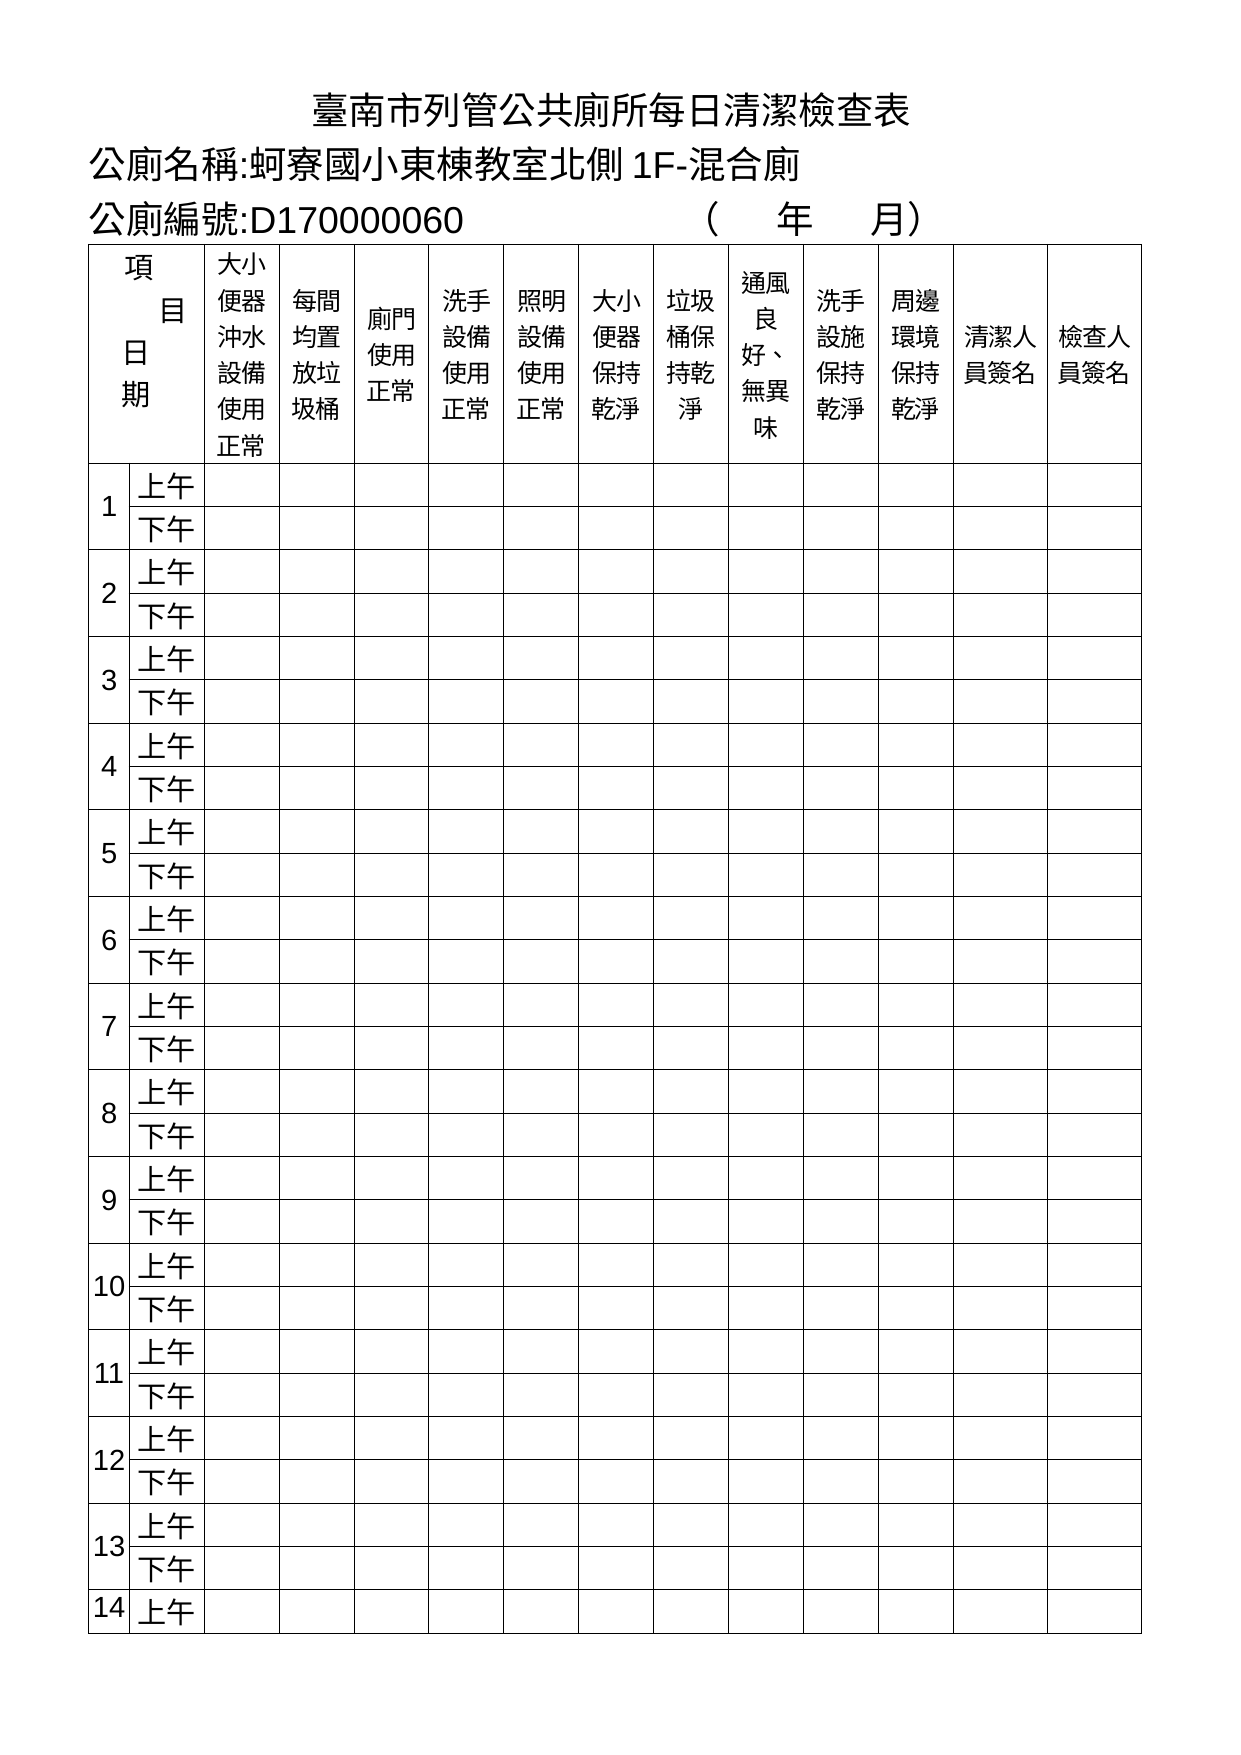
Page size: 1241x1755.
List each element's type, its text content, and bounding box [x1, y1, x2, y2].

text 公廁名稱:蚵寮國小東棟教室北側1F-混合廁 [89, 135, 1152, 189]
table_cell [954, 1417, 1047, 1459]
table_cell 上午 [130, 637, 204, 679]
table_cell 上午 [130, 550, 204, 592]
table_cell [1048, 507, 1141, 549]
table_cell [429, 594, 503, 636]
table_cell [429, 724, 503, 766]
table_cell [654, 810, 728, 852]
table_cell [954, 854, 1047, 896]
table_cell [1048, 1504, 1141, 1546]
table_cell 7 [89, 984, 129, 1069]
table_cell [1048, 1287, 1141, 1329]
table_cell [579, 1547, 653, 1589]
table_cell [355, 854, 428, 896]
table_header 項 目 日 期 [89, 245, 204, 462]
table_cell [579, 1590, 653, 1632]
table_cell [205, 1244, 279, 1286]
table_cell [729, 1590, 803, 1632]
table_cell [205, 1504, 279, 1546]
table_cell [280, 464, 354, 506]
table_cell [205, 854, 279, 896]
table_cell 下午 [130, 1200, 204, 1242]
table_cell [654, 550, 728, 592]
table_cell [654, 464, 728, 506]
table_cell 下午 [130, 854, 204, 896]
table_cell [579, 1287, 653, 1329]
table_cell [954, 464, 1047, 506]
table_cell [654, 1417, 728, 1459]
table_cell [729, 680, 803, 722]
table_cell [355, 984, 428, 1026]
table_cell [654, 854, 728, 896]
table_cell 12 [89, 1417, 129, 1502]
table_cell [654, 767, 728, 809]
table_cell [429, 1287, 503, 1329]
table_cell 11 [89, 1330, 129, 1416]
table_cell [804, 767, 878, 809]
table_cell [804, 1027, 878, 1069]
table_cell [355, 1114, 428, 1156]
table_cell [579, 1244, 653, 1286]
table_cell 下午 [130, 1287, 204, 1329]
table_cell [355, 1027, 428, 1069]
table_cell [1048, 464, 1141, 506]
table_header 照明設備使用正常 [504, 245, 578, 462]
table_cell [429, 810, 503, 852]
table_cell [280, 810, 354, 852]
table_cell 下午 [130, 1460, 204, 1502]
table_cell [654, 897, 728, 939]
table_cell 10 [89, 1244, 129, 1329]
table_cell [804, 550, 878, 592]
table_cell [429, 1027, 503, 1069]
table_cell [355, 1417, 428, 1459]
table_cell [504, 810, 578, 852]
table_cell [1048, 940, 1141, 982]
table_cell [205, 594, 279, 636]
table_cell [804, 1374, 878, 1416]
table_cell 1 [89, 464, 129, 549]
table_cell 8 [89, 1070, 129, 1156]
table_cell [579, 1504, 653, 1546]
table_cell [954, 594, 1047, 636]
table_cell [280, 507, 354, 549]
table_cell [504, 897, 578, 939]
table_cell [429, 1200, 503, 1242]
table_cell [879, 594, 953, 636]
table_cell [879, 1330, 953, 1372]
table_cell [729, 550, 803, 592]
table_cell [429, 637, 503, 679]
table_cell 13 [89, 1504, 129, 1589]
table_cell [954, 1114, 1047, 1156]
table_header 大小便器沖水設備使用正常 [205, 245, 279, 462]
table_cell [1048, 1244, 1141, 1286]
table_cell [429, 507, 503, 549]
table_cell [280, 940, 354, 982]
table_cell [804, 1460, 878, 1502]
table_cell 下午 [130, 507, 204, 549]
table_cell [355, 550, 428, 592]
table_cell [504, 1027, 578, 1069]
table_cell [1048, 1070, 1141, 1112]
table_cell [579, 1200, 653, 1242]
table_cell 9 [89, 1157, 129, 1242]
table_cell [579, 1157, 653, 1199]
table_cell 上午 [130, 1070, 204, 1112]
table_cell [879, 897, 953, 939]
table_cell [280, 1070, 354, 1112]
table_cell [280, 1504, 354, 1546]
table_cell [579, 1460, 653, 1502]
table_cell [205, 680, 279, 722]
table_cell [879, 1157, 953, 1199]
table_cell [355, 594, 428, 636]
table_cell [205, 1374, 279, 1416]
table_cell [355, 1460, 428, 1502]
table_cell [280, 724, 354, 766]
table_cell [504, 550, 578, 592]
table_cell [879, 1027, 953, 1069]
table_cell [355, 1374, 428, 1416]
table_cell [804, 1157, 878, 1199]
table_cell 上午 [130, 1417, 204, 1459]
table_cell [729, 1027, 803, 1069]
table_cell [429, 984, 503, 1026]
table_cell [954, 1460, 1047, 1502]
table_cell [729, 1547, 803, 1589]
table_cell [954, 550, 1047, 592]
table_cell [205, 1547, 279, 1589]
table_cell [355, 1200, 428, 1242]
table_cell [729, 1070, 803, 1112]
table_cell [804, 680, 878, 722]
table_cell [504, 1417, 578, 1459]
table_cell [729, 1374, 803, 1416]
table_cell [429, 1244, 503, 1286]
table_cell [205, 724, 279, 766]
table_cell [504, 767, 578, 809]
table_cell [954, 1200, 1047, 1242]
table_cell [504, 1330, 578, 1372]
table_header 洗手設施保持乾淨 [804, 245, 878, 462]
table_cell [280, 594, 354, 636]
table_header 廁門使用正常 [355, 245, 428, 462]
table_cell [355, 1287, 428, 1329]
table_cell [355, 1504, 428, 1546]
table_cell [1048, 1547, 1141, 1589]
table_cell [804, 940, 878, 982]
table_cell [654, 507, 728, 549]
table_cell [879, 1287, 953, 1329]
table_cell 14 [89, 1590, 129, 1632]
table_cell [954, 1330, 1047, 1372]
table_cell [879, 854, 953, 896]
table_cell [804, 1114, 878, 1156]
table_cell [205, 767, 279, 809]
table_cell [1048, 1590, 1141, 1632]
table_cell [355, 1244, 428, 1286]
table_cell [280, 1547, 354, 1589]
table_cell [579, 1027, 653, 1069]
table_cell [954, 724, 1047, 766]
table_cell [804, 594, 878, 636]
table_cell [280, 637, 354, 679]
table_cell [579, 1330, 653, 1372]
table_cell [879, 1590, 953, 1632]
table_cell [879, 1547, 953, 1589]
table_cell [729, 767, 803, 809]
table_cell [729, 1330, 803, 1372]
table_cell 下午 [130, 1547, 204, 1589]
table_cell [729, 1417, 803, 1459]
table_cell [1048, 1460, 1141, 1502]
table_cell [205, 550, 279, 592]
table_cell [654, 1330, 728, 1372]
table_cell [804, 464, 878, 506]
table_cell [729, 940, 803, 982]
table_cell [654, 1070, 728, 1112]
table_cell [654, 984, 728, 1026]
table_cell [879, 1070, 953, 1112]
table_cell [504, 1460, 578, 1502]
table_cell [729, 637, 803, 679]
table_cell [654, 1287, 728, 1329]
table_cell [205, 1157, 279, 1199]
table_cell [804, 1244, 878, 1286]
table_cell [280, 1417, 354, 1459]
table_cell [429, 680, 503, 722]
table_cell [355, 637, 428, 679]
table_cell [729, 464, 803, 506]
table_cell [879, 464, 953, 506]
table_cell [879, 1417, 953, 1459]
table_cell [429, 897, 503, 939]
table_cell [579, 1374, 653, 1416]
table_cell [729, 854, 803, 896]
table_cell [579, 680, 653, 722]
table_cell [280, 550, 354, 592]
table_cell [355, 724, 428, 766]
table_header 檢查人員簽名 [1048, 245, 1141, 462]
table_cell [729, 1504, 803, 1546]
table_cell [1048, 767, 1141, 809]
table_cell [280, 854, 354, 896]
table_cell [654, 940, 728, 982]
table_cell [355, 507, 428, 549]
table_cell [654, 1374, 728, 1416]
table_cell [729, 1114, 803, 1156]
table_cell [579, 1114, 653, 1156]
table_cell [504, 1547, 578, 1589]
table_header 周邊環境保持乾淨 [879, 245, 953, 462]
table_cell [879, 507, 953, 549]
table_cell [879, 550, 953, 592]
table_cell [205, 1590, 279, 1632]
table_cell [355, 897, 428, 939]
table_cell [429, 1374, 503, 1416]
table_cell [205, 897, 279, 939]
table_header 每間均置放垃圾桶 [280, 245, 354, 462]
table_cell [954, 1157, 1047, 1199]
table_cell [729, 594, 803, 636]
table_cell [1048, 637, 1141, 679]
table_cell [355, 1590, 428, 1632]
table_cell [804, 1417, 878, 1459]
table_cell [879, 1200, 953, 1242]
table_cell [654, 1244, 728, 1286]
table_cell [654, 1547, 728, 1589]
table_cell [954, 810, 1047, 852]
table_cell [804, 1504, 878, 1546]
table_header 清潔人員簽名 [954, 245, 1047, 462]
table_cell [804, 1547, 878, 1589]
table_cell [429, 1157, 503, 1199]
table_cell [355, 1547, 428, 1589]
table_cell [504, 1287, 578, 1329]
table_cell [205, 464, 279, 506]
table_cell [205, 1070, 279, 1112]
table_cell [954, 1547, 1047, 1589]
table_cell [804, 854, 878, 896]
table_cell 上午 [130, 1504, 204, 1546]
table_cell [1048, 724, 1141, 766]
table_cell [954, 984, 1047, 1026]
table_cell [579, 984, 653, 1026]
table_cell [729, 724, 803, 766]
table_cell 5 [89, 810, 129, 896]
table_cell [355, 1330, 428, 1372]
table_cell 上午 [130, 984, 204, 1026]
table_cell [280, 1460, 354, 1502]
table_cell [579, 897, 653, 939]
table_cell [205, 984, 279, 1026]
table_cell [280, 1590, 354, 1632]
table_cell [579, 810, 653, 852]
table_cell [1048, 680, 1141, 722]
table_cell [205, 1114, 279, 1156]
table_cell [205, 1287, 279, 1329]
table_cell [504, 724, 578, 766]
table_cell [954, 637, 1047, 679]
table_cell [729, 897, 803, 939]
table_cell [429, 854, 503, 896]
table_cell 上午 [130, 464, 204, 506]
table_cell [280, 767, 354, 809]
table_header 通風良好、無異味 [729, 245, 803, 462]
table_cell [879, 1460, 953, 1502]
table_cell [654, 1027, 728, 1069]
table_cell [654, 680, 728, 722]
table_cell [879, 637, 953, 679]
table_cell [280, 1027, 354, 1069]
table_cell [954, 940, 1047, 982]
table_cell [1048, 897, 1141, 939]
table_cell [429, 1070, 503, 1112]
table_cell [429, 1417, 503, 1459]
table_cell [804, 1287, 878, 1329]
table_cell [504, 1157, 578, 1199]
text 臺南市列管公共廁所每日清潔檢查表 [89, 81, 1152, 135]
table_cell [654, 637, 728, 679]
table_cell [504, 1114, 578, 1156]
table_cell 上午 [130, 1330, 204, 1372]
table_cell [504, 940, 578, 982]
table_cell [729, 1460, 803, 1502]
table_cell [1048, 810, 1141, 852]
table_cell [504, 464, 578, 506]
table_cell [429, 1504, 503, 1546]
table_cell 上午 [130, 897, 204, 939]
table_cell [579, 854, 653, 896]
table_cell [954, 897, 1047, 939]
table_cell [804, 1590, 878, 1632]
table_cell [579, 767, 653, 809]
table_cell [654, 1200, 728, 1242]
table_cell [804, 637, 878, 679]
table_cell [429, 1547, 503, 1589]
table_cell [729, 507, 803, 549]
table_cell 下午 [130, 1374, 204, 1416]
table_cell [504, 1590, 578, 1632]
table_cell [579, 550, 653, 592]
table_cell [729, 1157, 803, 1199]
table_cell [280, 1200, 354, 1242]
table_cell [280, 1114, 354, 1156]
table_cell [1048, 550, 1141, 592]
table_cell [429, 767, 503, 809]
table_cell 2 [89, 550, 129, 636]
table_cell [804, 810, 878, 852]
table_cell [205, 1460, 279, 1502]
table_cell [355, 810, 428, 852]
table_cell [504, 1374, 578, 1416]
table_cell [654, 594, 728, 636]
table_cell 下午 [130, 767, 204, 809]
table_cell [804, 1200, 878, 1242]
table_cell [205, 810, 279, 852]
table_header 洗手設備使用正常 [429, 245, 503, 462]
table_cell [504, 680, 578, 722]
table_cell [429, 940, 503, 982]
table_cell [879, 680, 953, 722]
table_cell [355, 464, 428, 506]
table_cell [1048, 594, 1141, 636]
table_cell [729, 1200, 803, 1242]
table_cell [504, 1070, 578, 1112]
table_cell [879, 1504, 953, 1546]
table_cell [429, 1114, 503, 1156]
table_cell [954, 1590, 1047, 1632]
table_cell [804, 724, 878, 766]
table_cell [280, 897, 354, 939]
table_cell [954, 507, 1047, 549]
table_cell [654, 1590, 728, 1632]
table_cell [1048, 1417, 1141, 1459]
table_cell 3 [89, 637, 129, 722]
table_cell [954, 1287, 1047, 1329]
table_cell [355, 1157, 428, 1199]
table_cell [729, 984, 803, 1026]
table_cell [205, 940, 279, 982]
table_header 垃圾桶保持乾淨 [654, 245, 728, 462]
table_cell 上午 [130, 810, 204, 852]
table_cell [1048, 984, 1141, 1026]
table_cell [355, 1070, 428, 1112]
table_cell [954, 767, 1047, 809]
table_cell [205, 1200, 279, 1242]
table_cell [429, 1460, 503, 1502]
table_cell [879, 810, 953, 852]
table_cell 下午 [130, 1027, 204, 1069]
table_cell [579, 637, 653, 679]
table_cell [579, 507, 653, 549]
table_cell [1048, 1027, 1141, 1069]
table_cell [1048, 1200, 1141, 1242]
table_cell [1048, 1114, 1141, 1156]
table_cell [355, 680, 428, 722]
table_cell 下午 [130, 594, 204, 636]
table_cell [579, 464, 653, 506]
table_cell [804, 1330, 878, 1372]
table_cell [879, 1114, 953, 1156]
table_cell [729, 1244, 803, 1286]
table_cell [954, 680, 1047, 722]
table_cell [879, 940, 953, 982]
table_cell [504, 507, 578, 549]
table_cell 下午 [130, 680, 204, 722]
table_cell [1048, 1330, 1141, 1372]
table_cell [729, 1287, 803, 1329]
table_cell [879, 1374, 953, 1416]
table_cell [429, 550, 503, 592]
table_cell [1048, 1374, 1141, 1416]
table_cell [504, 984, 578, 1026]
table_cell [579, 724, 653, 766]
table_cell [280, 680, 354, 722]
table_cell [280, 984, 354, 1026]
table_cell [654, 1504, 728, 1546]
table_cell [579, 1417, 653, 1459]
table_cell [429, 1590, 503, 1632]
table_header 大小便器保持乾淨 [579, 245, 653, 462]
table_cell [954, 1374, 1047, 1416]
table_cell [280, 1157, 354, 1199]
table_cell [280, 1244, 354, 1286]
table_cell [280, 1330, 354, 1372]
table_cell [579, 594, 653, 636]
table_cell [205, 1027, 279, 1069]
table_cell 上午 [130, 1157, 204, 1199]
table_cell [654, 1114, 728, 1156]
table_cell [504, 637, 578, 679]
table_cell [654, 1157, 728, 1199]
table_cell [205, 1330, 279, 1372]
table_cell [879, 724, 953, 766]
table_cell [280, 1374, 354, 1416]
table_cell [355, 940, 428, 982]
table_cell [205, 1417, 279, 1459]
table_cell [879, 767, 953, 809]
table_cell 上午 [130, 1590, 204, 1632]
table_cell [954, 1070, 1047, 1112]
table_cell [804, 984, 878, 1026]
table_cell [429, 464, 503, 506]
table_cell [280, 1287, 354, 1329]
table_cell [205, 507, 279, 549]
table_cell [579, 940, 653, 982]
table_cell [654, 724, 728, 766]
table_cell [429, 1330, 503, 1372]
table_cell 6 [89, 897, 129, 982]
table_cell 上午 [130, 1244, 204, 1286]
table_cell [504, 1244, 578, 1286]
table_cell [879, 1244, 953, 1286]
table_cell [804, 1070, 878, 1112]
text 公廁編號:D170000060 （ 年 月） [89, 189, 1152, 244]
table_cell 下午 [130, 940, 204, 982]
table_cell [954, 1244, 1047, 1286]
table_cell [879, 984, 953, 1026]
table_cell [804, 507, 878, 549]
table_cell [205, 637, 279, 679]
table_cell [804, 897, 878, 939]
table_cell [1048, 854, 1141, 896]
table_cell [654, 1460, 728, 1502]
table_cell [355, 767, 428, 809]
table_cell [729, 810, 803, 852]
table_cell [504, 594, 578, 636]
table_cell [954, 1027, 1047, 1069]
table_cell [1048, 1157, 1141, 1199]
table_cell [954, 1504, 1047, 1546]
table_cell [504, 1504, 578, 1546]
table_cell [504, 854, 578, 896]
table_cell 上午 [130, 724, 204, 766]
table_cell 下午 [130, 1114, 204, 1156]
table_cell [504, 1200, 578, 1242]
table_cell 4 [89, 724, 129, 809]
table_cell [579, 1070, 653, 1112]
